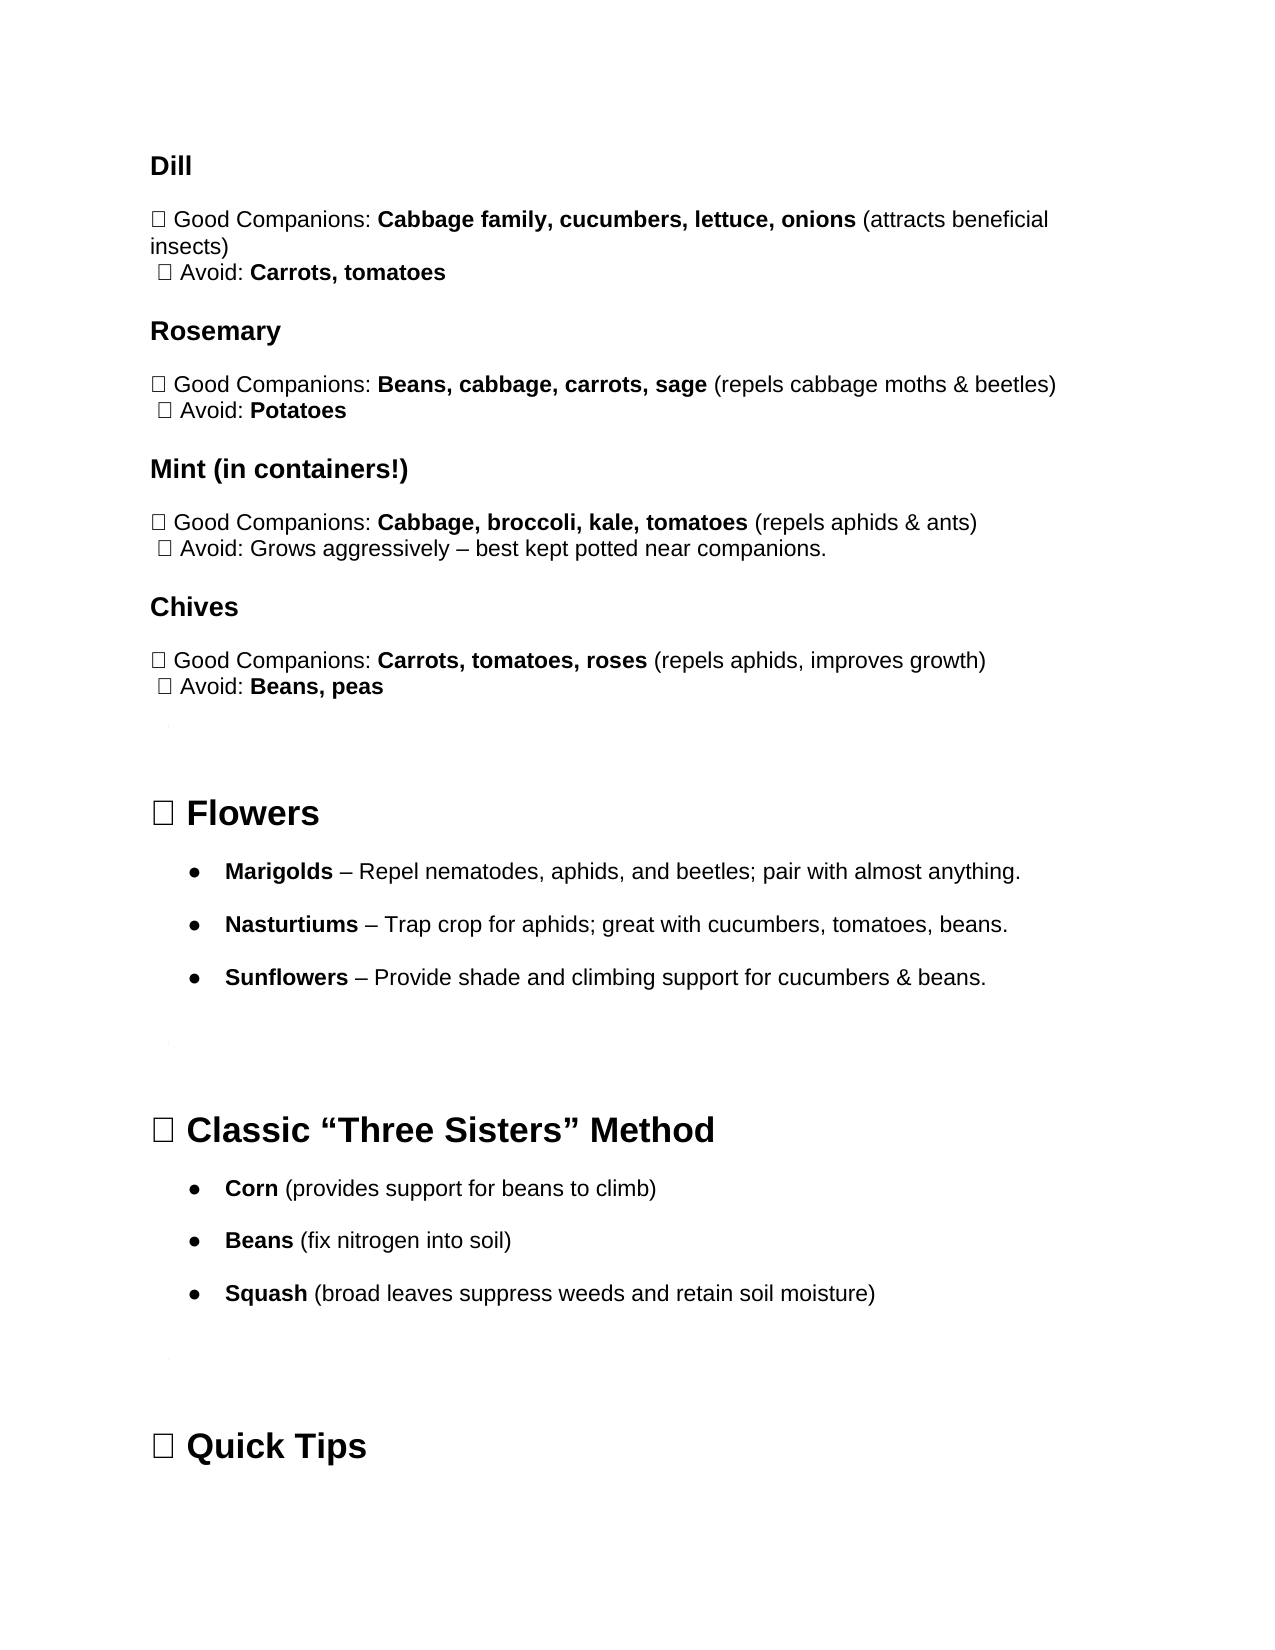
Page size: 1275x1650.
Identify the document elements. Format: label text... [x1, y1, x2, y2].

subtitle Rosemary [150, 314, 1125, 346]
text ✅ Good Companions: Beans, cabbage, carrots, sage (repels cabbage moths & beetles) ❌ Avoid: Potatoes [150, 371, 1125, 423]
subtitle 🌾 Classic “Three Sisters” Method [150, 1109, 1125, 1150]
list Nasturtiums – Trap crop for aphids; great with cucumbers, tomatoes, beans. [187, 911, 1125, 963]
list Sunflowers – Provide shade and climbing support for cucumbers & beans. [187, 963, 1125, 1016]
subtitle 🌸 Flowers [150, 792, 1125, 833]
text ✅ Good Companions: Cabbage family, cucumbers, lettuce, onions (attracts beneficial insects) ❌ Avoid: Carrots, tomatoes [150, 206, 1125, 285]
list Corn (provides support for beans to climb) [187, 1175, 1125, 1227]
subtitle ✨ Quick Tips [150, 1426, 1125, 1466]
list Beans (fix nitrogen into soil) [187, 1227, 1125, 1280]
subtitle Mint (in containers!) [150, 453, 1125, 484]
text ✅ Good Companions: Carrots, tomatoes, roses (repels aphids, improves growth) ❌ Avoid: Beans, peas [150, 647, 1125, 700]
list Squash (broad leaves suppress weeds and retain soil moisture) [187, 1280, 1125, 1333]
list Marigolds – Repel nematodes, aphids, and beetles; pair with almost anything. [187, 858, 1125, 911]
subtitle Dill [150, 150, 1125, 181]
subtitle Chives [150, 591, 1125, 622]
text ✅ Good Companions: Cabbage, broccoli, kale, tomatoes (repels aphids & ants) ❌ Avoid: Grows aggressively – best kept potted near companions. [150, 509, 1125, 562]
